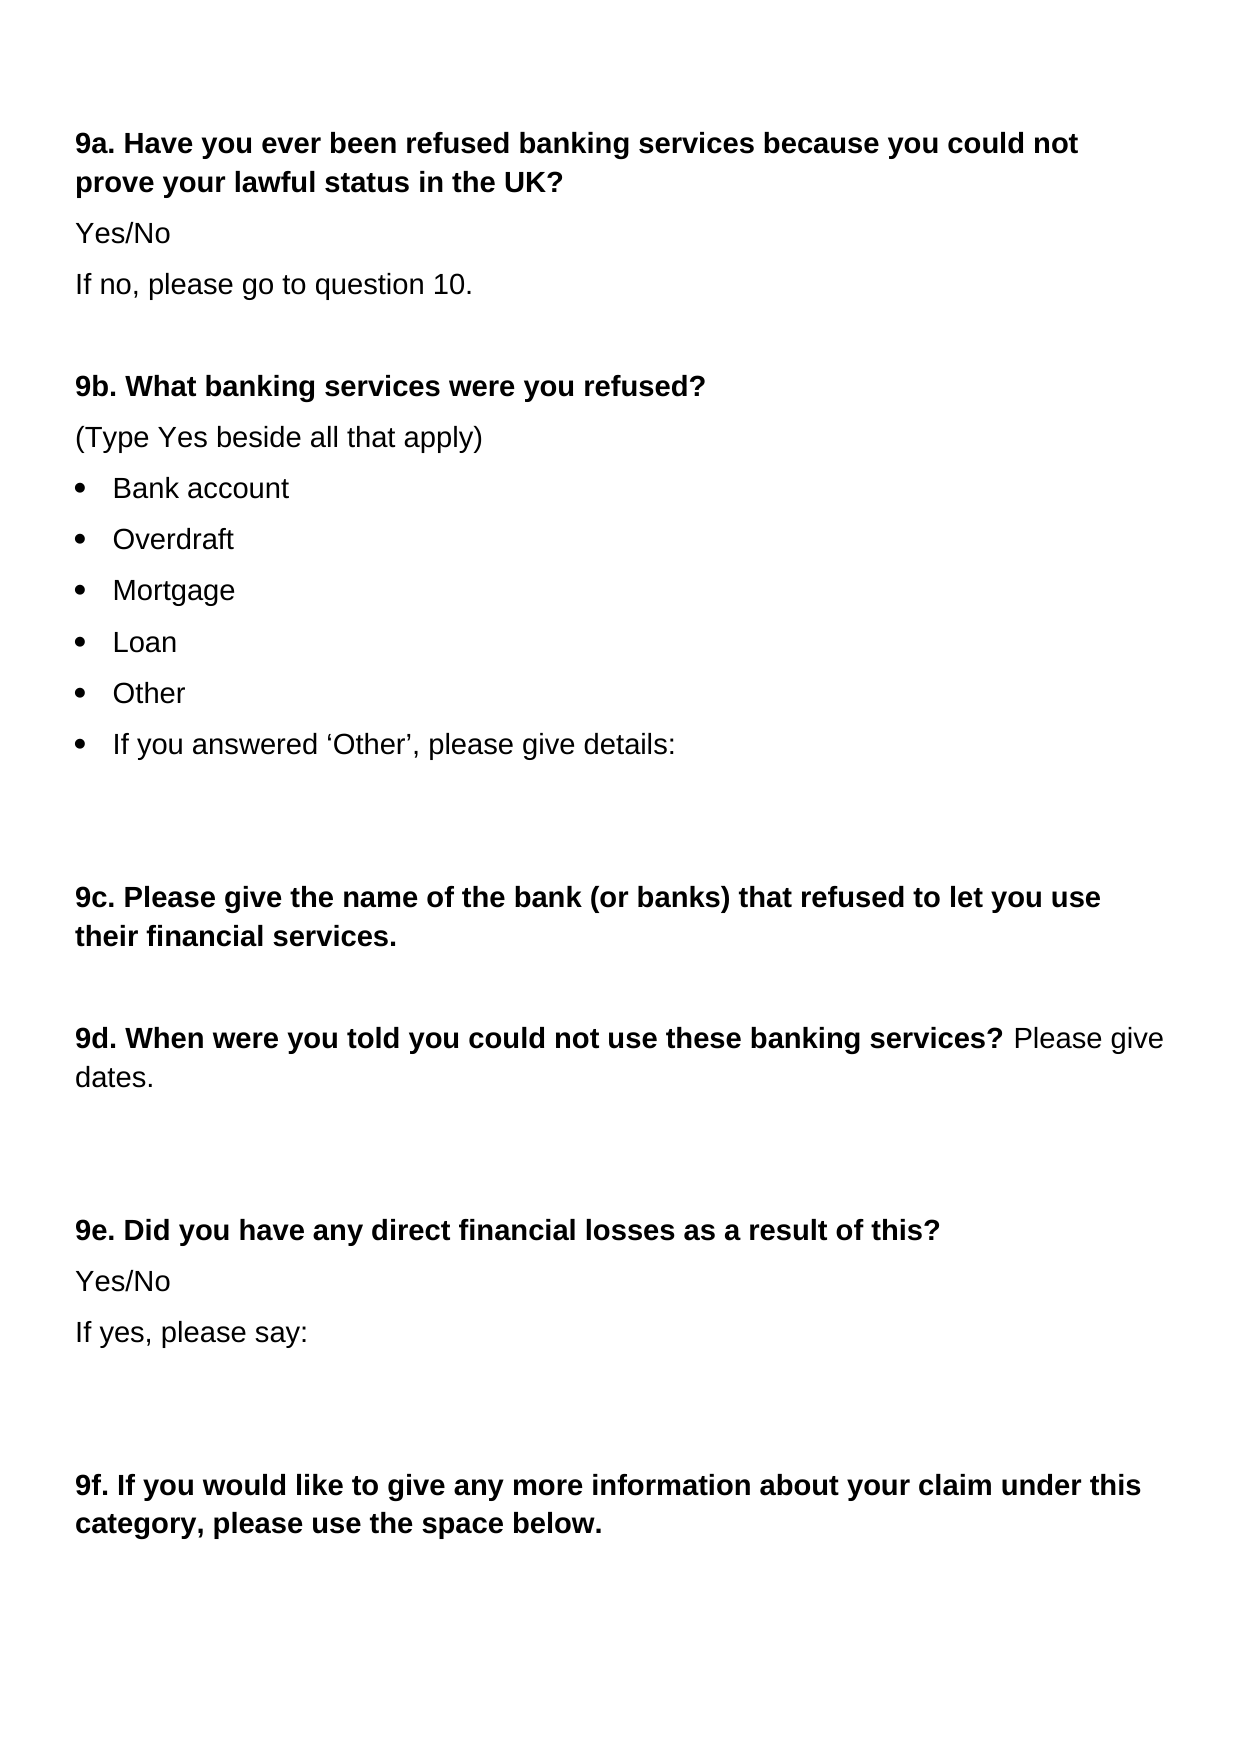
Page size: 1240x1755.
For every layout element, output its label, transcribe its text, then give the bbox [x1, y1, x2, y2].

subtitle 9f. If you would like to give any more information about your claim under this category, please use the space below. [75, 1468, 1164, 1540]
subtitle 9a. Have you ever been refused banking services because you could not prove your lawful status in the UK? [75, 126, 1164, 198]
subtitle 9d. When were you told you could not use these banking services? Please give dates. [75, 1021, 1164, 1093]
list Overdraft [75, 522, 1164, 556]
list Mortgage [75, 573, 1164, 607]
subtitle 9c. Please give the name of the bank (or banks) that refused to let you use their financial services. [75, 880, 1164, 952]
list Loan [75, 624, 1164, 658]
list Other [75, 676, 1164, 709]
text Yes/No [75, 216, 1164, 249]
text Yes/No [75, 1264, 1164, 1297]
subtitle 9e. Did you have any direct financial losses as a result of this? [75, 1213, 1164, 1246]
text If no, please go to question 10. [75, 267, 1164, 300]
list Bank account [75, 471, 1164, 504]
list If you answered ‘Other’, please give details: [75, 727, 1164, 761]
text If yes, please say: [75, 1315, 1164, 1348]
text (Type Yes beside all that apply) [75, 420, 1164, 453]
subtitle 9b. What banking services were you refused? [75, 369, 1164, 402]
